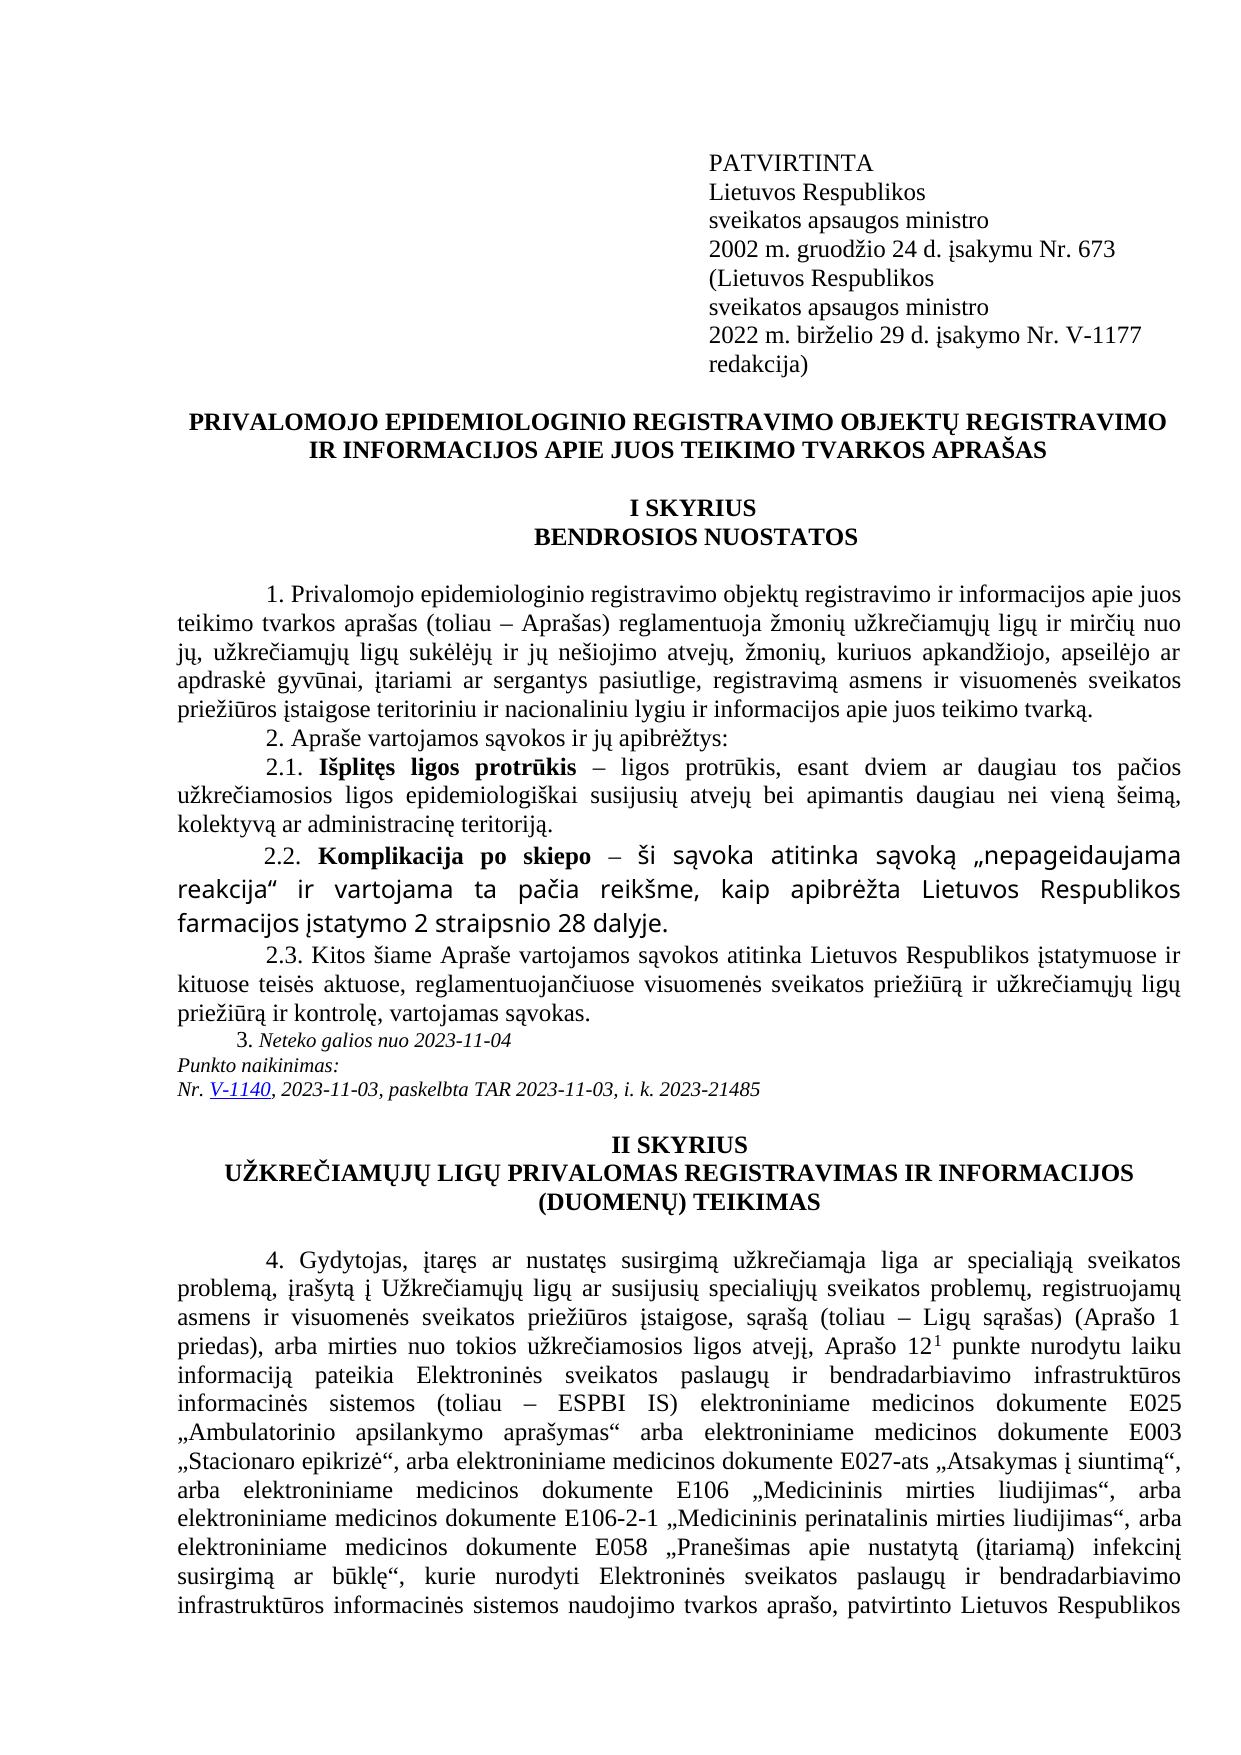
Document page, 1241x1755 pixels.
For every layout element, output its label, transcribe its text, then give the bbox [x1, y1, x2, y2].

text (Lietuvos Respublikos [177, 263, 1182, 292]
text sveikatos apsaugos ministro [177, 206, 1182, 234]
text PRIVALOMOJO EPIDEMIOLOGINIO REGISTRAVIMO OBJEKTŲ REGISTRAVIMO IR INFORMACIJOS APIE JUOS TEIKIMO TVARKOS APRAŠAS [177, 407, 1179, 464]
text Lietuvos Respublikos [177, 177, 1182, 206]
text II skyrius [177, 1130, 1182, 1158]
text BENDROSIOS NUOSTATOS [177, 522, 1208, 551]
text Nr. V-1140, 2023-11-03, paskelbta TAR 2023-11-03, i. k. 2023-21485 [177, 1077, 1182, 1101]
text 2.1. Išplitęs ligos protrūkis – ligos protrūkis, esant dviem ar daugiau tos pačios užkrečiamosios ligos epidemiologiškai susijusių atvejų bei apimantis daugiau nei vieną šeimą, kolektyvą ar administracinę teritoriją. [177, 752, 1182, 838]
text UŽKREČIAMŲJŲ LIGŲ PRIVALOMAS REGISTRAVIMAS IR INFORMACIJOS (DUOMENŲ) TEIKIMAS [177, 1158, 1182, 1216]
text 2.2. Komplikacija po skiepo – ši sąvoka atitinka sąvoką „nepageidaujama reakcija“ ir vartojama ta pačia reikšme, kaip apibrėžta Lietuvos Respublikos farmacijos įstatymo 2 straipsnio 28 dalyje. [177, 838, 1182, 940]
text PATVIRTINTA [177, 148, 1182, 177]
text 2. Apraše vartojamos sąvokos ir jų apibrėžtys: [177, 723, 1182, 752]
text sveikatos apsaugos ministro [177, 292, 1182, 321]
text redakcija) [177, 349, 1182, 378]
text 3. Neteko galios nuo 2023-11-04 [177, 1026, 1182, 1053]
text Punkto naikinimas: [177, 1053, 1182, 1077]
text 4. Gydytojas, įtaręs ar nustatęs susirgimą užkrečiamąja liga ar specialiąją sveikatos problemą, įrašytą į Užkrečiamųjų ligų ar susijusių specialiųjų sveikatos problemų, registruojamų asmens ir visuomenės sveikatos priežiūros įstaigose, sąrašą (toliau – Ligų sąrašas) (Aprašo 1 priedas), arba mirties nuo tokios užkrečiamosios ligos atvejį, Aprašo 121 punkte nurodytu laiku informaciją pateikia Elektroninės sveikatos paslaugų ir bendradarbiavimo infrastruktūros informacinės sistemos (toliau – ESPBI IS) elektroniniame medicinos dokumente E025 „Ambulatorinio apsilankymo aprašymas“ arba elektroniniame medicinos dokumente E003 „Stacionaro epikrizė“, arba elektroniniame medicinos dokumente E027-ats „Atsakymas į siuntimą“, arba elektroniniame medicinos dokumente E106 „Medicininis mirties liudijimas“, arba elektroniniame medicinos dokumente E106-2-1 „Medicininis perinatalinis mirties liudijimas“, arba elektroniniame medicinos dokumente E058 „Pranešimas apie nustatytą (įtariamą) infekcinį susirgimą ar būklę“, kurie nurodyti Elektroninės sveikatos paslaugų ir bendradarbiavimo infrastruktūros informacinės sistemos naudojimo tvarkos aprašo, patvirtinto Lietuvos Respublikos [177, 1245, 1182, 1618]
text I SKYRIUS [177, 493, 1208, 522]
text 2002 m. gruodžio 24 d. įsakymu Nr. 673 [177, 234, 1182, 263]
text 2022 m. birželio 29 d. įsakymo Nr. V-1177 [177, 321, 1182, 349]
text 1. Privalomojo epidemiologinio registravimo objektų registravimo ir informacijos apie juos teikimo tvarkos aprašas (toliau – Aprašas) reglamentuoja žmonių užkrečiamųjų ligų ir mirčių nuo jų, užkrečiamųjų ligų sukėlėjų ir jų nešiojimo atvejų, žmonių, kuriuos apkandžiojo, apseilėjo ar apdraskė gyvūnai, įtariami ar sergantys pasiutlige, registravimą asmens ir visuomenės sveikatos priežiūros įstaigose teritoriniu ir nacionaliniu lygiu ir informacijos apie juos teikimo tvarką. [177, 579, 1182, 723]
text 2.3. Kitos šiame Apraše vartojamos sąvokos atitinka Lietuvos Respublikos įstatymuose ir kituose teisės aktuose, reglamentuojančiuose visuomenės sveikatos priežiūrą ir užkrečiamųjų ligų priežiūrą ir kontrolę, vartojamas sąvokas. [177, 940, 1182, 1026]
